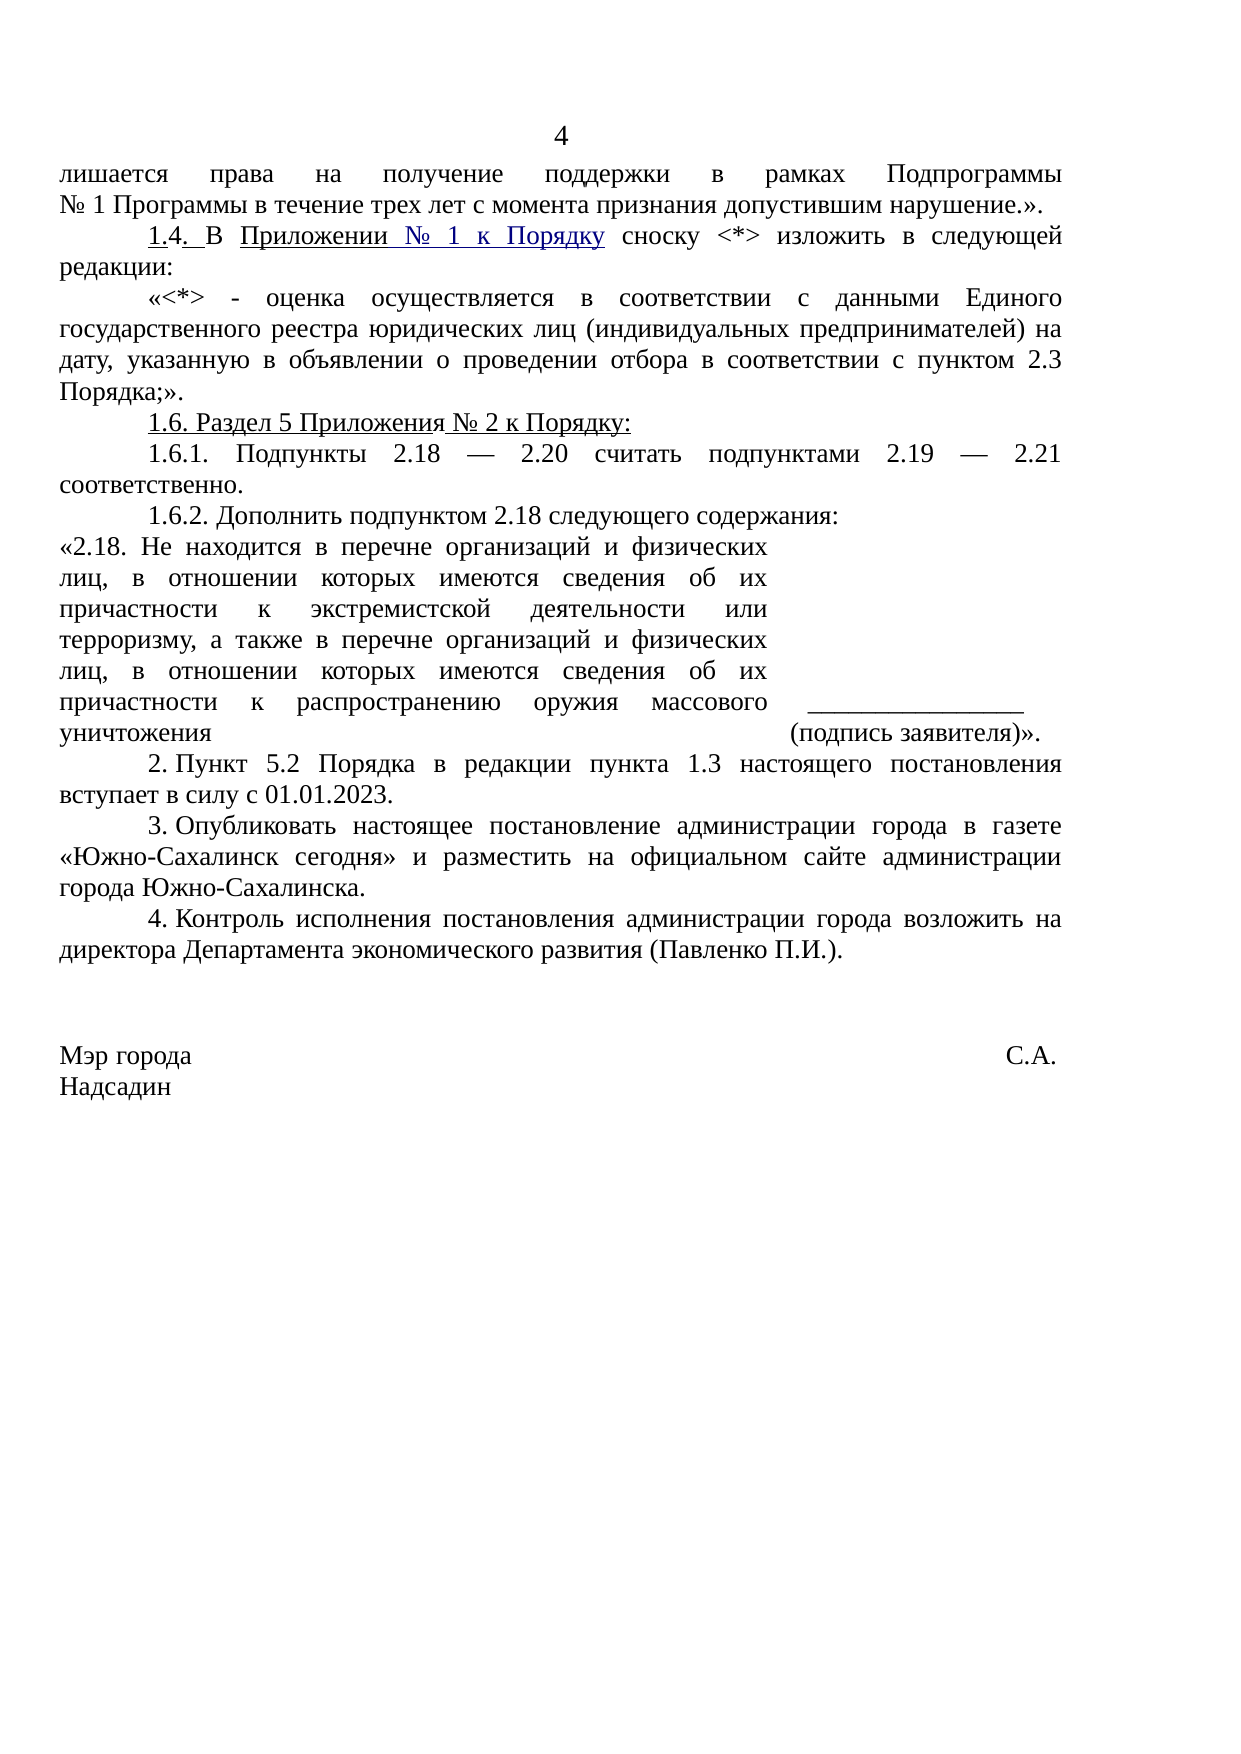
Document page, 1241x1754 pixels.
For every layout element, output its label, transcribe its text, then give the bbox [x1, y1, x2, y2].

text 1.6.2. Дополнить подпунктом 2.18 следующего содержания: [59, 499, 1063, 530]
text лишается права на получение поддержки в рамках Подпрограммы № 1 Программы в течение трех лет с момента признания допустившим нарушение.». [59, 158, 1063, 220]
table_header ________________ (подпись заявителя)». [768, 530, 1063, 747]
text 1.6.1. Подпункты 2.18 — 2.20 считать подпунктами 2.19 — 2.21 соответственно. [59, 437, 1063, 499]
text 3. Опубликовать настоящее постановление администрации города в газете «Южно-Сахалинск сегодня» и разместить на официальном сайте администрации города Южно-Сахалинска. [59, 809, 1063, 903]
text Мэр города С.А. Надсадин [59, 1040, 1063, 1102]
table_header «2.18. Не находится в перечне организаций и физических лиц, в отношении которых имеются сведения об их причастности к экстремистской деятельности или терроризму, а также в перечне организаций и физических лиц, в отношении которых имеются сведения об их причастности к распространению оружия массового уничтожения [59, 530, 768, 747]
text 1.4. В Приложении № 1 к Порядку сноску <*> изложить в следующей редакции: [59, 220, 1063, 282]
text «<*> - оценка осуществляется в соответствии с данными Единого государственного реестра юридических лиц (индивидуальных предпринимателей) на дату, указанную в объявлении о проведении отбора в соответствии с пунктом 2.3 Порядка;». [59, 282, 1063, 406]
text 1.6. Раздел 5 Приложения № 2 к Порядку: [59, 406, 1063, 437]
text 2. Пункт 5.2 Порядка в редакции пункта 1.3 настоящего постановления вступает в силу с 01.01.2023. [59, 747, 1063, 809]
text 4. Контроль исполнения постановления администрации города возложить на директора Департамента экономического развития (Павленко П.И.). [59, 903, 1063, 965]
